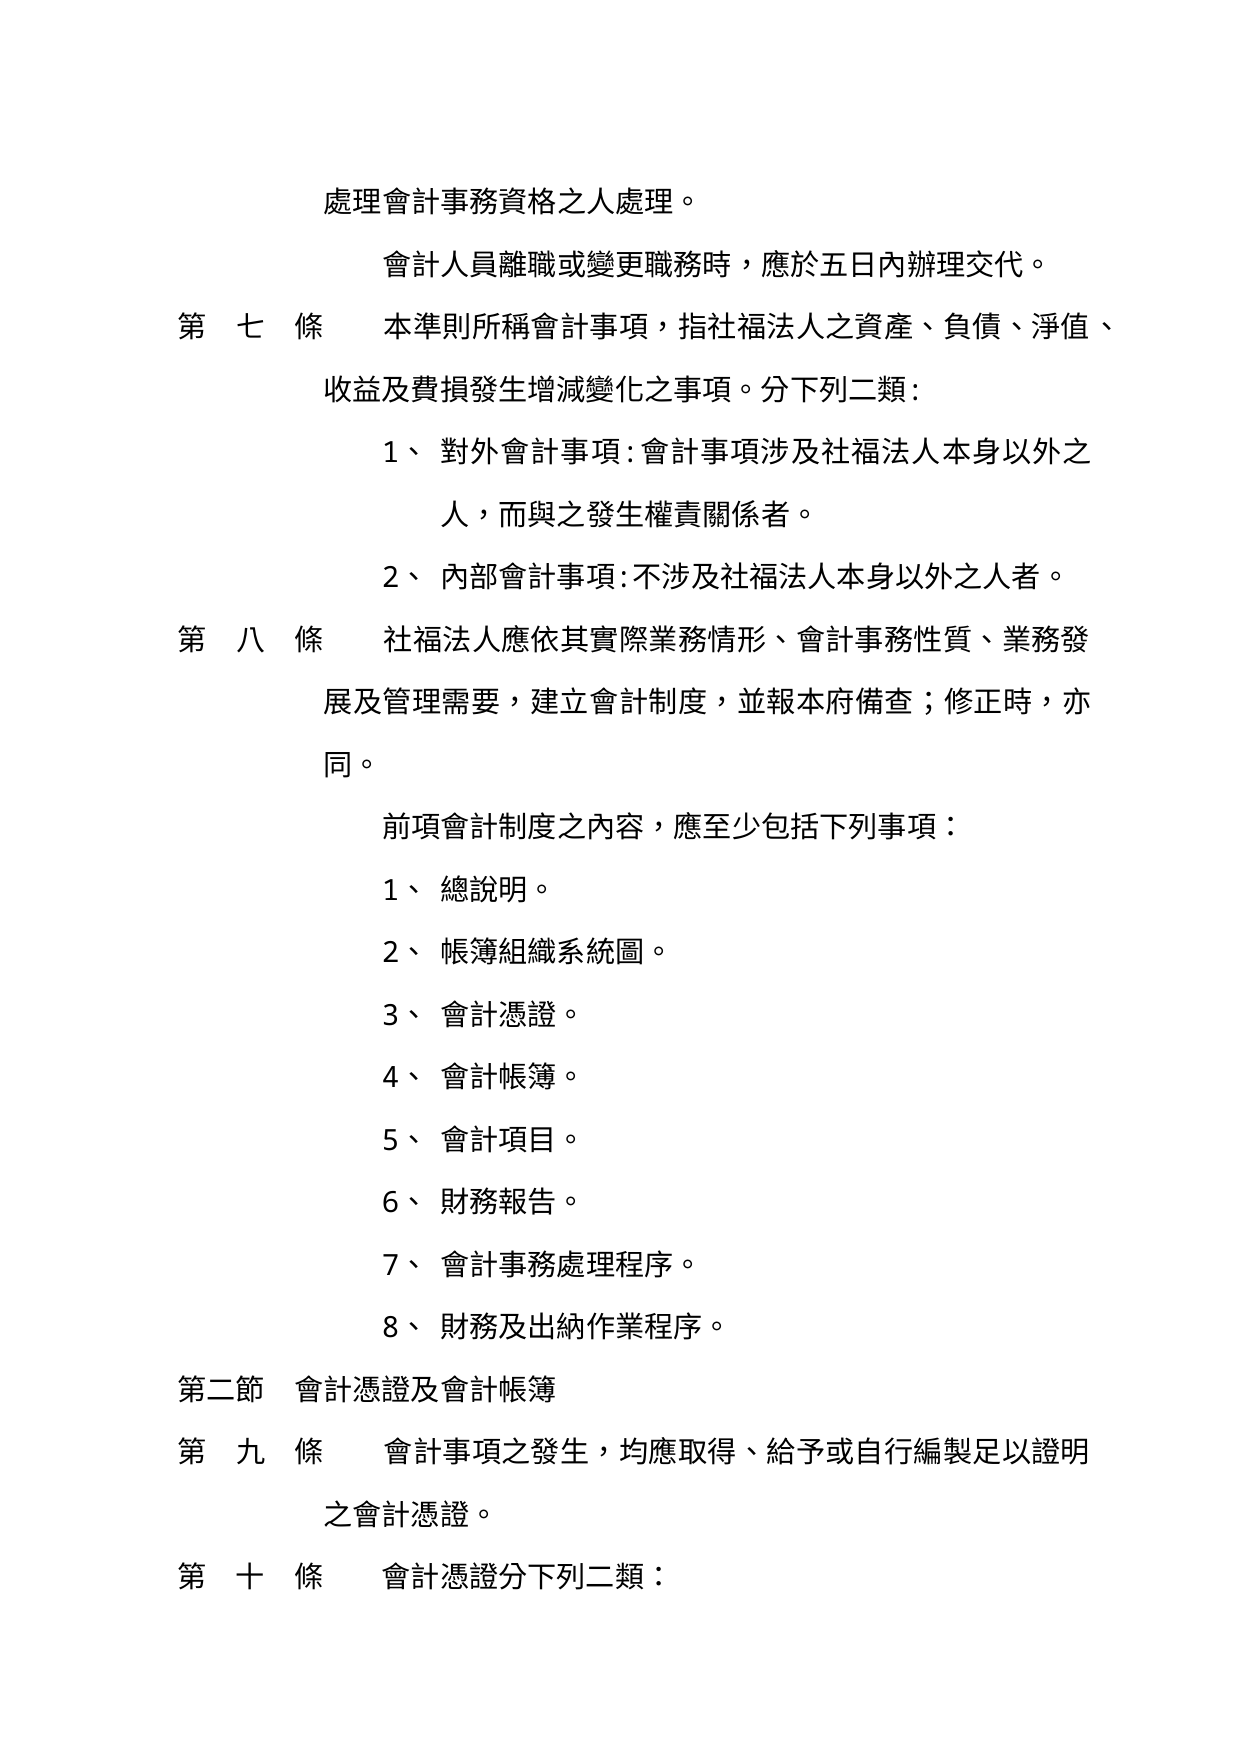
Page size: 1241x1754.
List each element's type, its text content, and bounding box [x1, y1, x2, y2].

text 第 九 條 會計事項之發生，均應取得、給予或自行編製足以證明之會計憑證。 [177, 1408, 1092, 1533]
text 第 七 條 本準則所稱會計事項，指社福法人之資產、負債、淨值、收益及費損發生增減變化之事項。分下列二類: [177, 283, 1092, 408]
text 前項會計制度之內容，應至少包括下列事項： [323, 783, 1092, 846]
list 對外會計事項:會計事項涉及社福法人本身以外之人，而與之發生權責關係者。 [382, 408, 1092, 533]
list 財務報告。 [382, 1158, 1092, 1221]
list 會計帳簿。 [382, 1033, 1092, 1096]
list 總說明。 [382, 846, 1092, 908]
list 財務及出納作業程序。 [382, 1283, 1092, 1346]
text 第 十 條 會計憑證分下列二類： [177, 1533, 1092, 1596]
list 會計事務處理程序。 [382, 1221, 1092, 1283]
list 內部會計事項:不涉及社福法人本身以外之人者。 [382, 533, 1092, 596]
list 會計憑證。 [382, 971, 1092, 1033]
text 處理會計事務資格之人處理。 [323, 158, 1092, 221]
list 會計項目。 [382, 1096, 1092, 1158]
text 第二節 會計憑證及會計帳簿 [177, 1346, 1092, 1408]
text 會計人員離職或變更職務時，應於五日內辦理交代。 [323, 221, 1092, 283]
list 帳簿組織系統圖。 [382, 908, 1092, 971]
text 第 八 條 社福法人應依其實際業務情形、會計事務性質、業務發展及管理需要，建立會計制度，並報本府備查；修正時，亦同。 [177, 596, 1092, 783]
